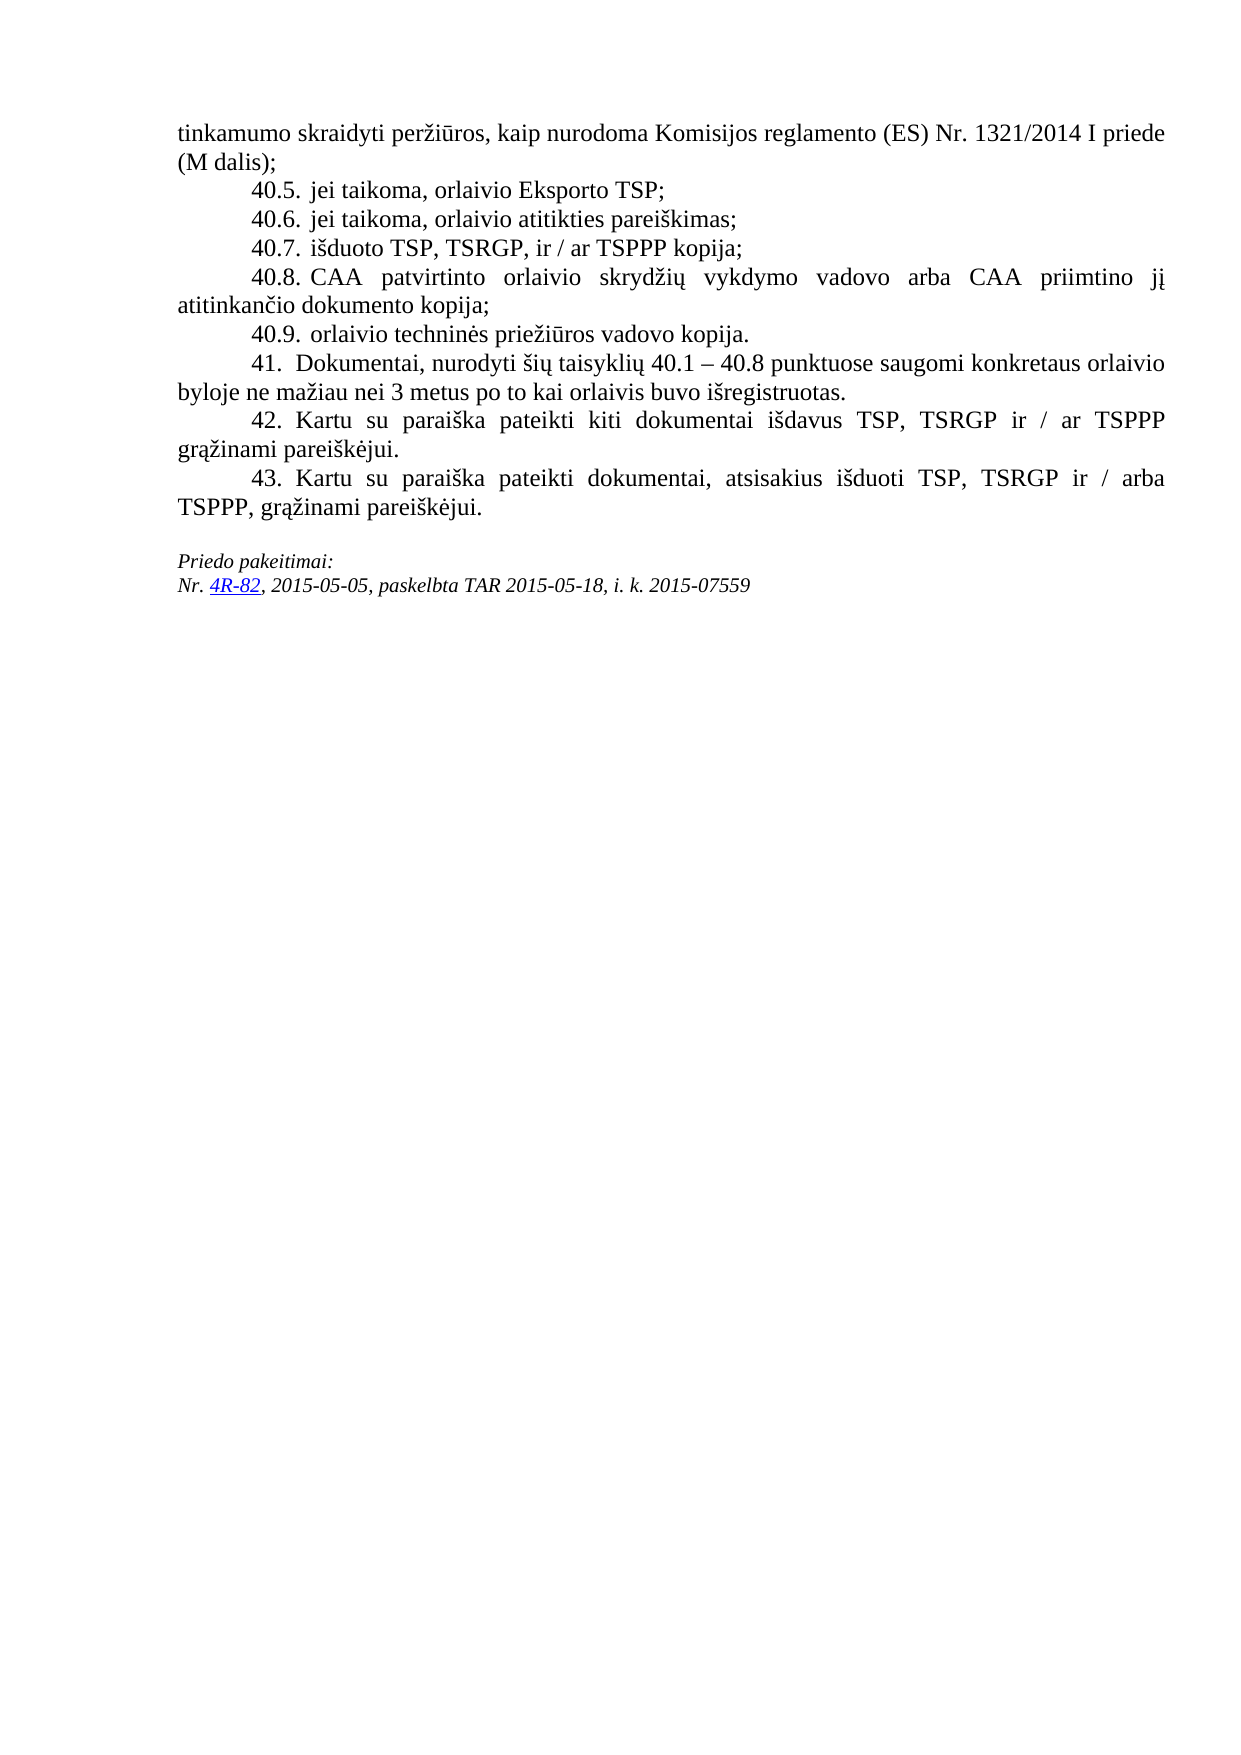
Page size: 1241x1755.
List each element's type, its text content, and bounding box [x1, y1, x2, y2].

text Priedo pakeitimai: [177, 549, 1166, 573]
text Nr. 4R-82, 2015-05-05, paskelbta TAR 2015-05-18, i. k. 2015-07559 [177, 573, 1166, 597]
text 40.5. jei taikoma, orlaivio Eksporto TSP; [177, 176, 1166, 204]
text 40.8. CAA patvirtinto orlaivio skrydžių vykdymo vadovo arba CAA priimtino jį atitinkančio dokumento kopija; [177, 262, 1166, 319]
text 40.7. išduoto TSP, TSRGP, ir / ar TSPPP kopija; [177, 233, 1166, 262]
text 41. Dokumentai, nurodyti šių taisyklių 40.1 – 40.8 punktuose saugomi konkretaus orlaivio byloje ne mažiau nei 3 metus po to kai orlaivis buvo išregistruotas. [177, 348, 1166, 406]
text 42. Kartu su paraiška pateikti kiti dokumentai išdavus TSP, TSRGP ir / ar TSPPP grąžinami pareiškėjui. [177, 406, 1166, 463]
text 40.6. jei taikoma, orlaivio atitikties pareiškimas; [177, 204, 1166, 233]
text 43. Kartu su paraiška pateikti dokumentai, atsisakius išduoti TSP, TSRGP ir / arba TSPPP, grąžinami pareiškėjui. [177, 463, 1166, 521]
text 40.9. orlaivio techninės priežiūros vadovo kopija. [177, 319, 1166, 348]
text tinkamumo skraidyti peržiūros, kaip nurodoma Komisijos reglamento (ES) Nr. 1321/2014 I priede (M dalis); [177, 118, 1166, 176]
